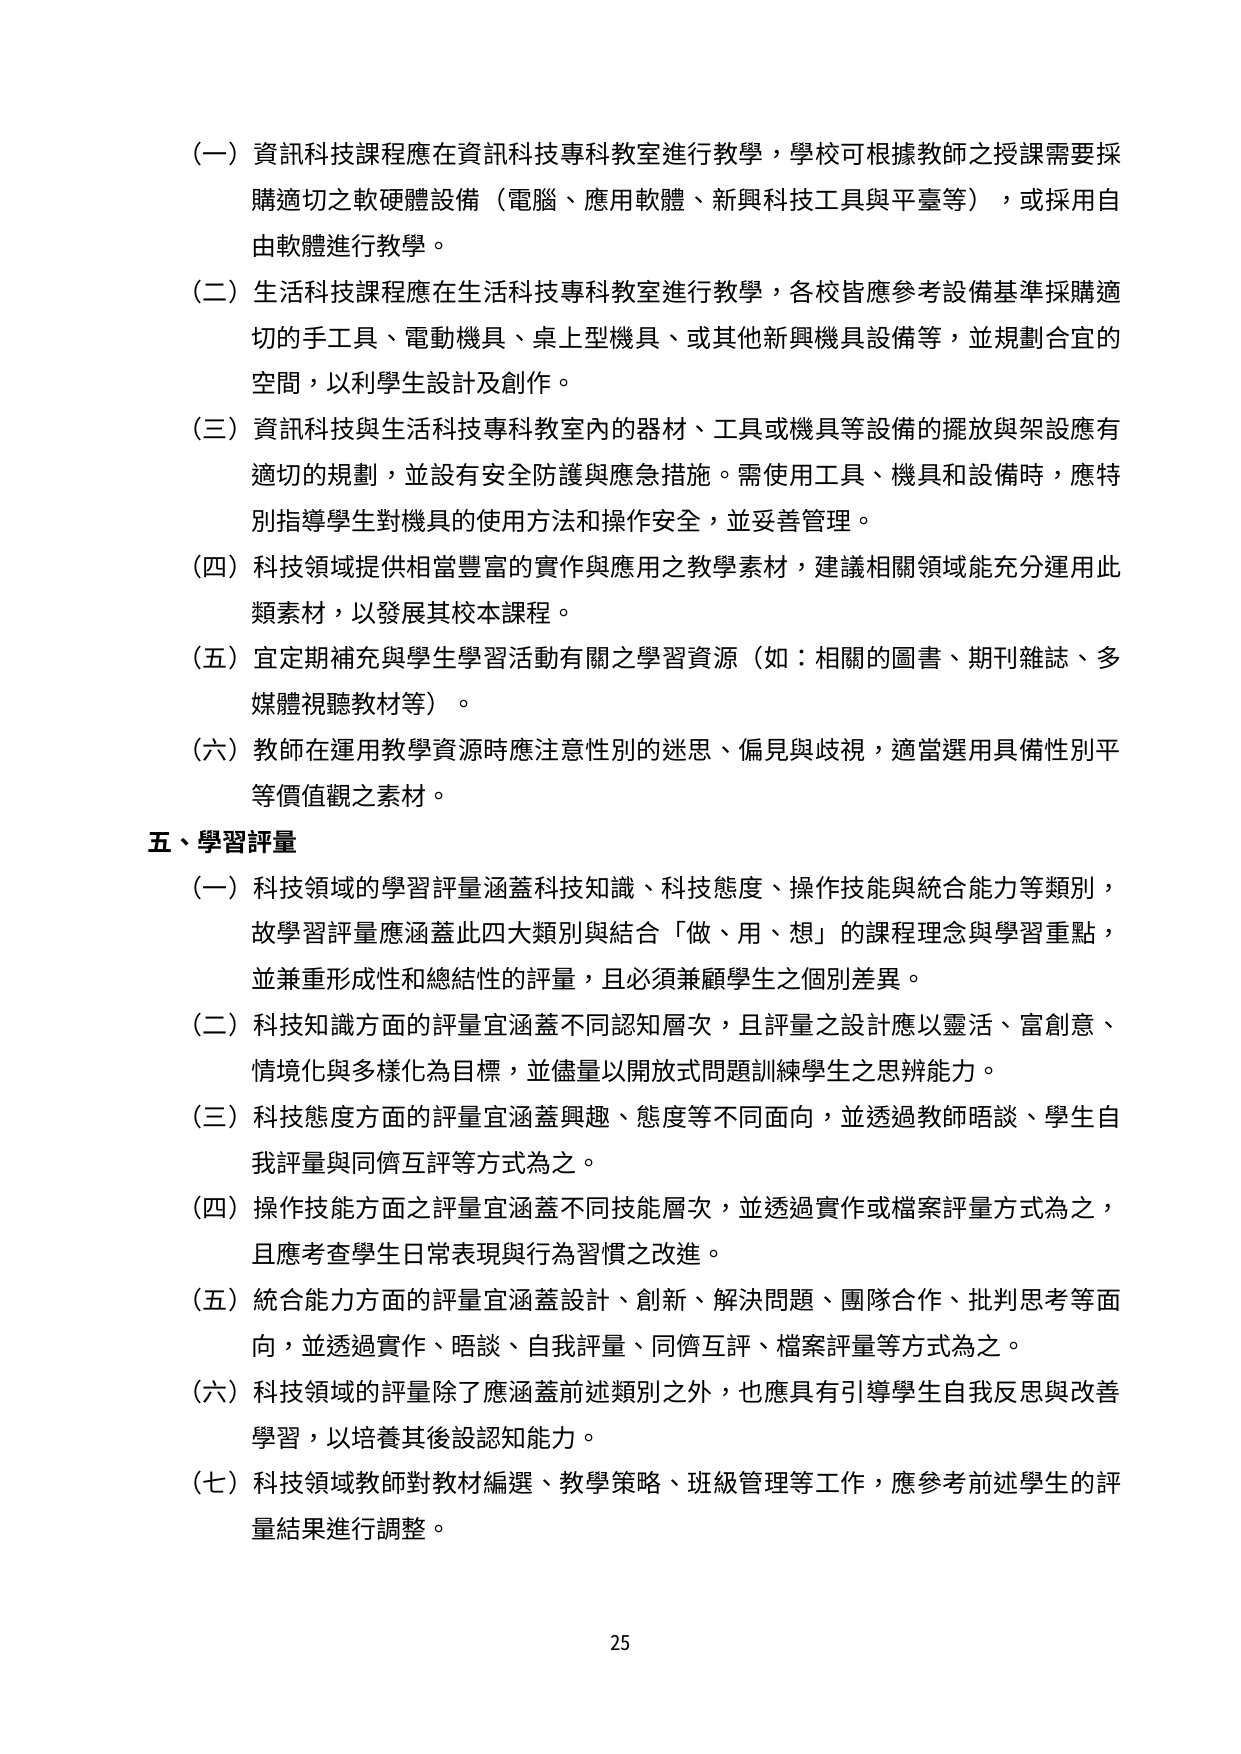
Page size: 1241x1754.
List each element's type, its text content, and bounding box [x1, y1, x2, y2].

text （四）操作技能方面之評量宜涵蓋不同技能層次，並透過實作或檔案評量方式為之，且應考查學生日常表現與行為習慣之改進。 [177, 1181, 1122, 1273]
text （三）科技態度方面的評量宜涵蓋興趣、態度等不同面向，並透過教師晤談、學生自我評量與同儕互評等方式為之。 [177, 1089, 1122, 1181]
text （二）科技知識方面的評量宜涵蓋不同認知層次，且評量之設計應以靈活、富創意、情境化與多樣化為目標，並儘量以開放式問題訓練學生之思辨能力。 [177, 998, 1122, 1089]
text （六）科技領域的評量除了應涵蓋前述類別之外，也應具有引導學生自我反思與改善學習，以培養其後設認知能力。 [177, 1364, 1122, 1456]
text （五）統合能力方面的評量宜涵蓋設計、創新、解決問題、團隊合作、批判思考等面向，並透過實作、晤談、自我評量、同儕互評、檔案評量等方式為之。 [177, 1273, 1122, 1364]
text （七）科技領域教師對教材編選、教學策略、班級管理等工作，應參考前述學生的評量結果進行調整。 [177, 1456, 1122, 1548]
text （一）科技領域的學習評量涵蓋科技知識、科技態度、操作技能與統合能力等類別，故學習評量應涵蓋此四大類別與結合「做、用、想」的課程理念與學習重點，並兼重形成性和總結性的評量，且必須兼顧學生之個別差異。 [177, 860, 1122, 998]
text （五）宜定期補充與學生學習活動有關之學習資源（如：相關的圖書、期刊雜誌、多媒體視聽教材等）。 [177, 631, 1122, 723]
text 五、學習評量 [118, 814, 1122, 860]
text （三）資訊科技與生活科技專科教室內的器材、工具或機具等設備的擺放與架設應有適切的規劃，並設有安全防護與應急措施。需使用工具、機具和設備時，應特別指導學生對機具的使用方法和操作安全，並妥善管理。 [177, 402, 1122, 539]
text （四）科技領域提供相當豐富的實作與應用之教學素材，建議相關領域能充分運用此類素材，以發展其校本課程。 [177, 539, 1122, 631]
text （一）資訊科技課程應在資訊科技專科教室進行教學，學校可根據教師之授課需要採購適切之軟硬體設備（電腦、應用軟體、新興科技工具與平臺等），或採用自由軟體進行教學。 [177, 127, 1122, 264]
text （二）生活科技課程應在生活科技專科教室進行教學，各校皆應參考設備基準採購適切的手工具、電動機具、桌上型機具、或其他新興機具設備等，並規劃合宜的空間，以利學生設計及創作。 [177, 264, 1122, 402]
text （六）教師在運用教學資源時應注意性別的迷思、偏見與歧視，適當選用具備性別平等價值觀之素材。 [177, 723, 1122, 814]
